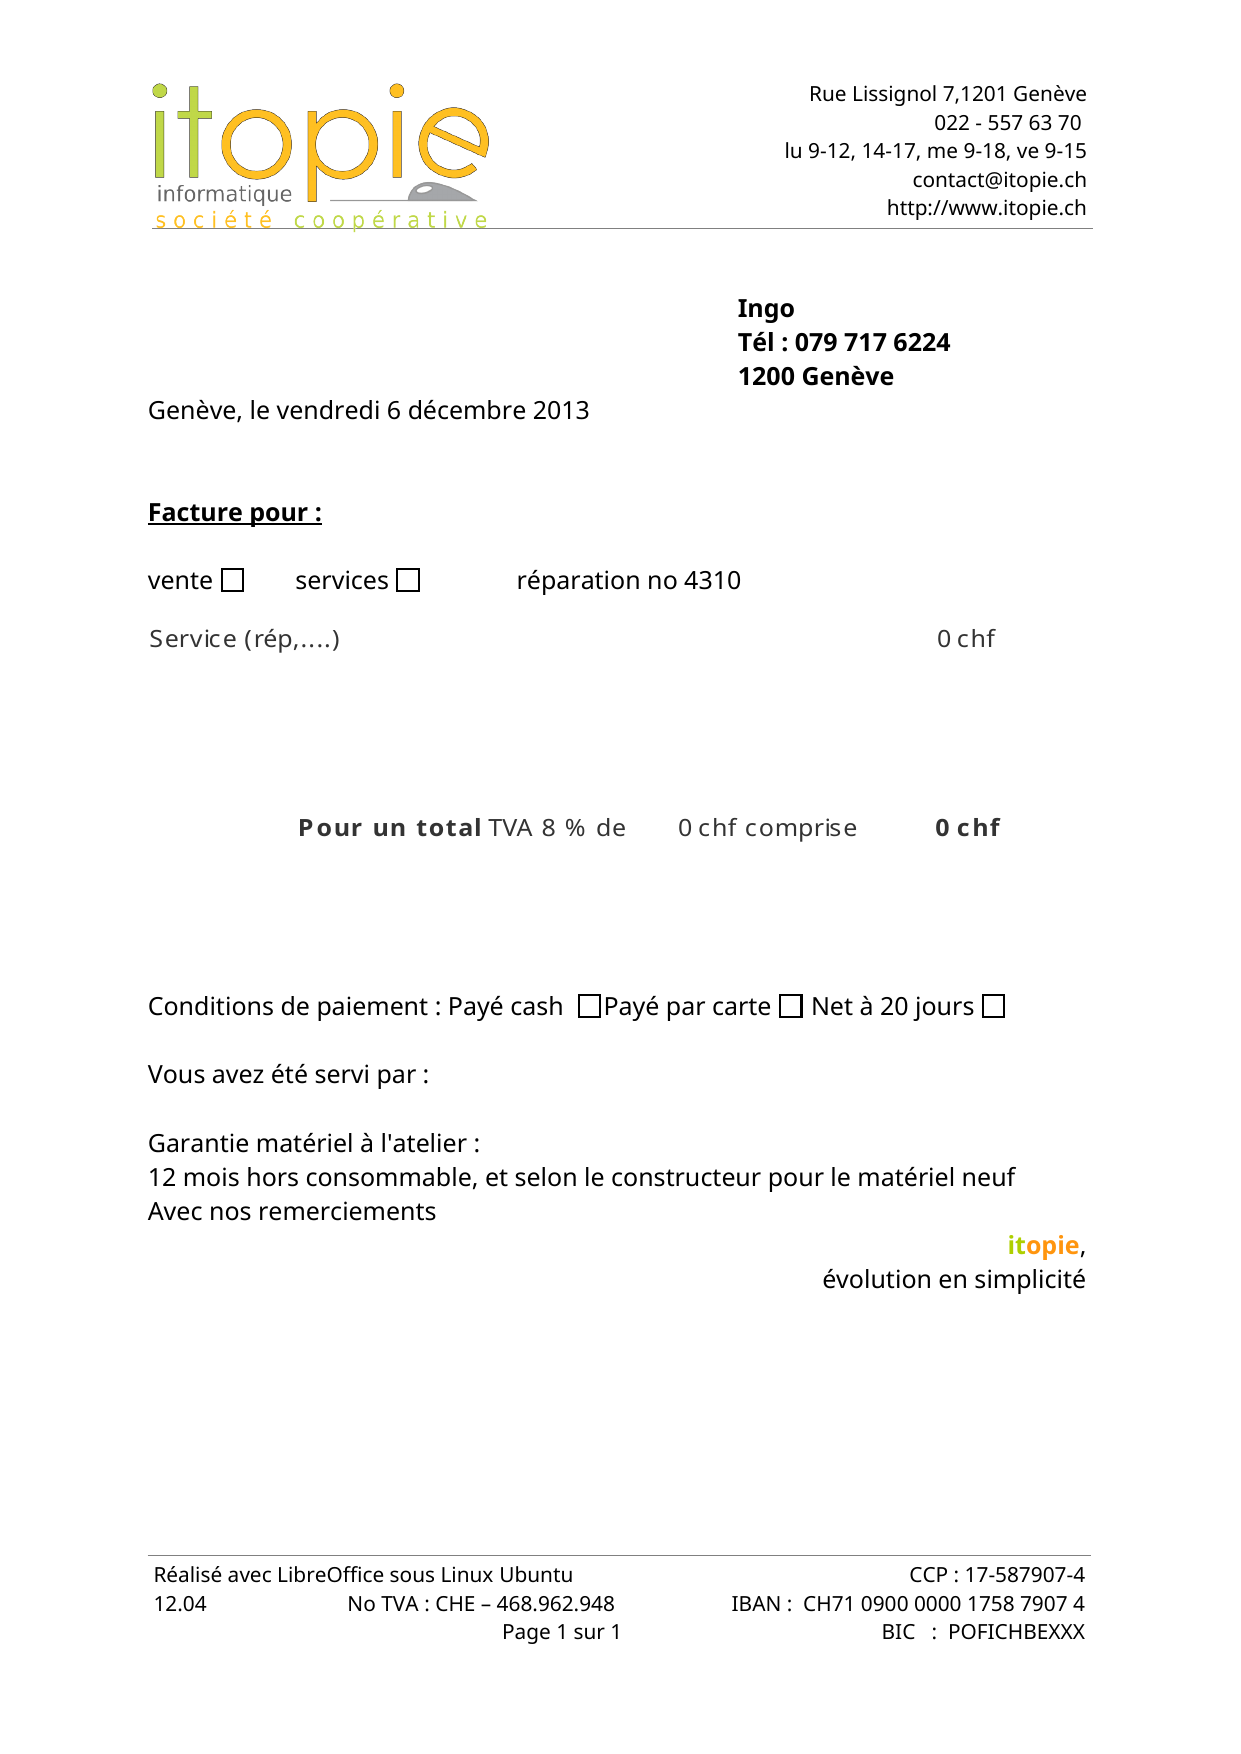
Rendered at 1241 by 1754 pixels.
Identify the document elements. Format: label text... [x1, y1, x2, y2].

text Genève, le vendredi 6 décembre 2013 [148, 392, 1093, 427]
text évolution en simplicité [148, 1262, 1093, 1296]
picture [138, 72, 500, 244]
text vente services réparation no 4310 [148, 563, 1093, 597]
text Vous avez été servi par : [148, 1057, 1093, 1091]
text Ingo [148, 290, 1093, 324]
text Garantie matériel à l'atelier : [148, 1125, 1093, 1159]
text Facture pour : [148, 495, 1093, 529]
text 12 mois hors consommable, et selon le constructeur pour le matériel neuf [148, 1159, 1093, 1193]
text Tél : 079 717 6224 [148, 324, 1093, 358]
text Avec nos remerciements [148, 1193, 1093, 1227]
text Conditions de paiement : Payé cash Payé par carte Net à 20 jours [148, 989, 1093, 1023]
text itopie, [148, 1227, 1093, 1262]
text 1200 Genève [148, 358, 1093, 392]
